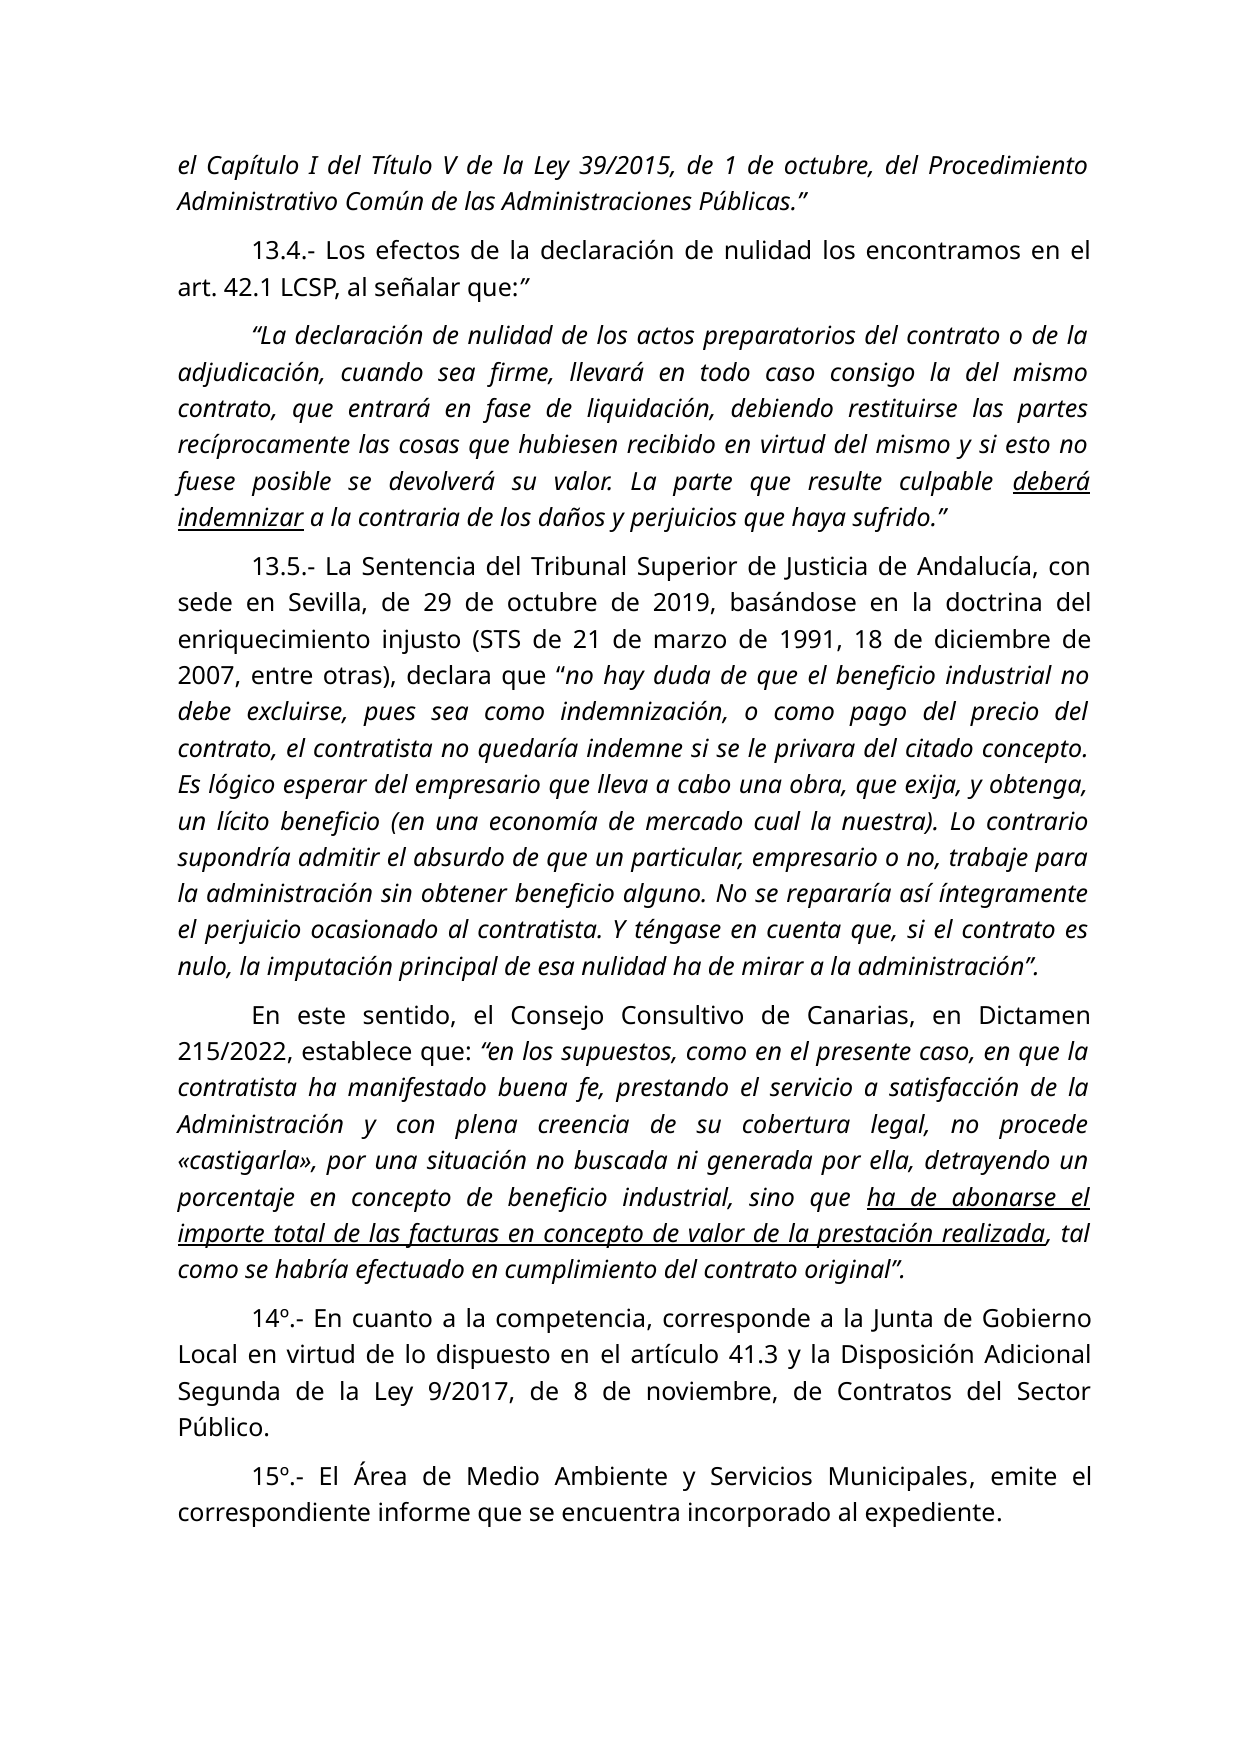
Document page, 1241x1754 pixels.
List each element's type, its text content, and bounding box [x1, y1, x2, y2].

text “La declaración de nulidad de los actos preparatorios del contrato o de la adjudicación, cuando sea firme, llevará en todo caso consigo la del mismo contrato, que entrará en fase de liquidación, debiendo restituirse las partes recíprocamente las cosas que hubiesen recibido en virtud del mismo y si esto no fuese posible se devolverá su valor. La parte que resulte culpable deberá indemnizar a la contraria de los daños y perjuicios que haya sufrido.” [177, 318, 1093, 534]
text 14º.- En cuanto a la competencia, corresponde a la Junta de Gobierno Local en virtud de lo dispuesto en el artículo 41.3 y la Disposición Adicional Segunda de la Ley 9/2017, de 8 de noviembre, de Contratos del Sector Público. [177, 1301, 1093, 1444]
text 13.4.- Los efectos de la declaración de nulidad los encontramos en el art. 42.1 LCSP, al señalar que:” [177, 233, 1093, 303]
text el Capítulo I del Título V de la Ley 39/2015, de 1 de octubre, del Procedimiento Administrativo Común de las Administraciones Públicas.” [177, 148, 1093, 218]
text En este sentido, el Consejo Consultivo de Canarias, en Dictamen 215/2022, establece que: “en los supuestos, como en el presente caso, en que la contratista ha manifestado buena fe, prestando el servicio a satisfacción de la Administración y con plena creencia de su cobertura legal, no procede «castigarla», por una situación no buscada ni generada por ella, detrayendo un porcentaje en concepto de beneficio industrial, sino que ha de abonarse el importe total de las facturas en concepto de valor de la prestación realizada, tal como se habría efectuado en cumplimiento del contrato original”. [177, 997, 1093, 1286]
text 13.5.- La Sentencia del Tribunal Superior de Justicia de Andalucía, con sede en Sevilla, de 29 de octubre de 2019, basándose en la doctrina del enriquecimiento injusto (STS de 21 de marzo de 1991, 18 de diciembre de 2007, entre otras), declara que “no hay duda de que el beneficio industrial no debe excluirse, pues sea como indemnización, o como pago del precio del contrato, el contratista no quedaría indemne si se le privara del citado concepto. Es lógico esperar del empresario que lleva a cabo una obra, que exija, y obtenga, un lícito beneficio (en una economía de mercado cual la nuestra). Lo contrario supondría admitir el absurdo de que un particular, empresario o no, trabaje para la administración sin obtener beneficio alguno. No se repararía así íntegramente el perjuicio ocasionado al contratista. Y téngase en cuenta que, si el contrato es nulo, la imputación principal de esa nulidad ha de mirar a la administración”. [177, 549, 1093, 983]
text 15º.- El Área de Medio Ambiente y Servicios Municipales, emite el correspondiente informe que se encuentra incorporado al expediente. [177, 1459, 1093, 1529]
